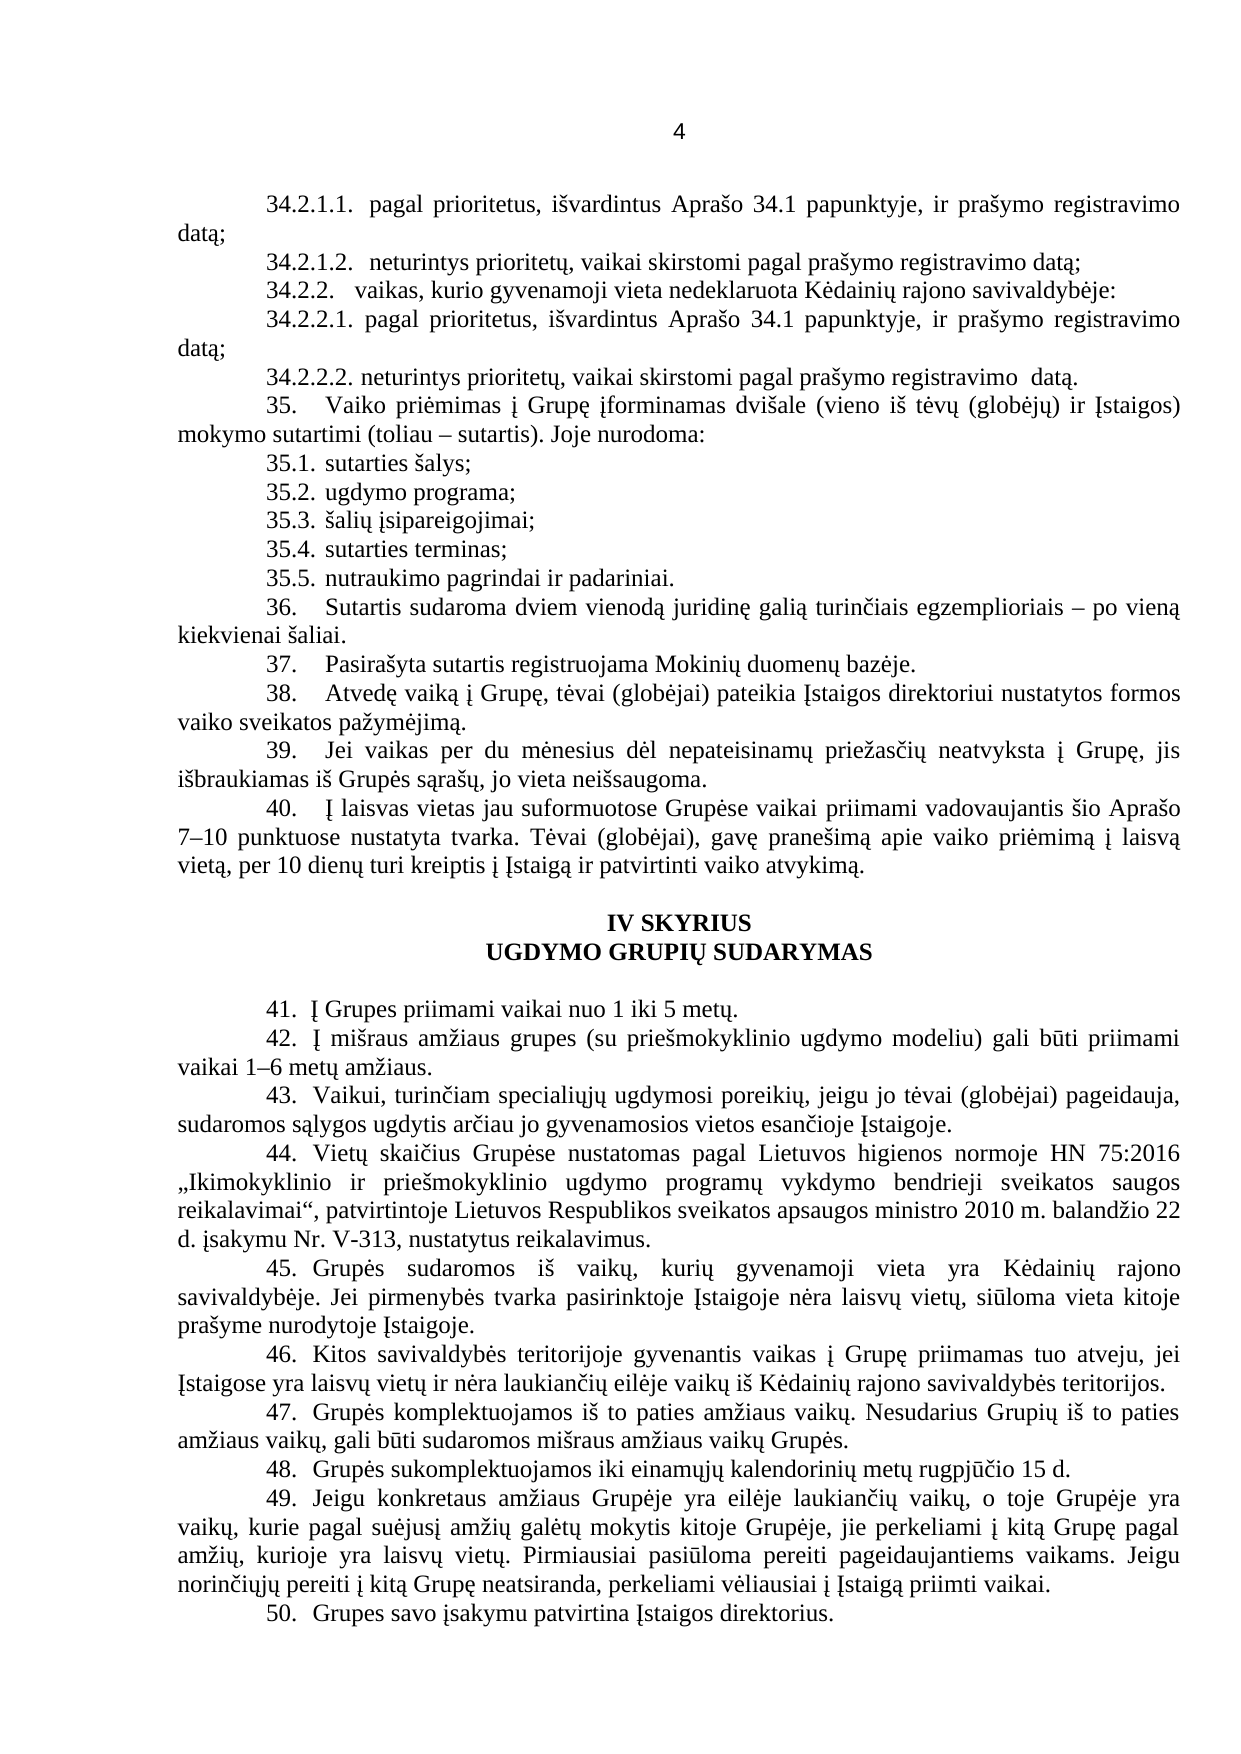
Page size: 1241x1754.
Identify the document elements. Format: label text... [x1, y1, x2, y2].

text 34.2.1.1. pagal prioritetus, išvardintus Aprašo 34.1 papunktyje, ir prašymo registravimo datą; [177, 189, 1181, 247]
text 37. Pasirašyta sutartis registruojama Mokinių duomenų bazėje. [177, 649, 1181, 678]
text 34.2.2.2. neturintys prioritetų, vaikai skirstomi pagal prašymo registravimo datą. [177, 362, 1181, 391]
text UGDYMO GRUPIŲ SUDARYMAS [177, 937, 1181, 966]
text 35.4. sutarties terminas; [266, 534, 1181, 563]
text 40. Į laisvas vietas jau suformuotose Grupėse vaikai priimami vadovaujantis šio Aprašo 7–10 punktuose nustatyta tvarka. Tėvai (globėjai), gavę pranešimą apie vaiko priėmimą į laisvą vietą, per 10 dienų turi kreiptis į Įstaigą ir patvirtinti vaiko atvykimą. [177, 793, 1181, 879]
text IV SKYRIUS [177, 908, 1181, 937]
text 43. Vaikui, turinčiam specialiųjų ugdymosi poreikių, jeigu jo tėvai (globėjai) pageidauja, sudaromos sąlygos ugdytis arčiau jo gyvenamosios vietos esančioje Įstaigoje. [177, 1081, 1181, 1138]
text 49. Jeigu konkretaus amžiaus Grupėje yra eilėje laukiančių vaikų, o toje Grupėje yra vaikų, kurie pagal suėjusį amžių galėtų mokytis kitoje Grupėje, jie perkeliami į kitą Grupę pagal amžių, kurioje yra laisvų vietų. Pirmiausiai pasiūloma pereiti pageidaujantiems vaikams. Jeigu norinčiųjų pereiti į kitą Grupę neatsiranda, perkeliami vėliausiai į Įstaigą priimti vaikai. [177, 1483, 1181, 1598]
text 34.2.2. vaikas, kurio gyvenamoji vieta nedeklaruota Kėdainių rajono savivaldybėje: [266, 276, 1181, 304]
text 35.5. nutraukimo pagrindai ir padariniai. [266, 563, 1181, 592]
text 46. Kitos savivaldybės teritorijoje gyvenantis vaikas į Grupę priimamas tuo atveju, jei Įstaigose yra laisvų vietų ir nėra laukiančių eilėje vaikų iš Kėdainių rajono savivaldybės teritorijos. [177, 1339, 1181, 1397]
text 35. Vaiko priėmimas į Grupę įforminamas dvišale (vieno iš tėvų (globėjų) ir Įstaigos) mokymo sutartimi (toliau – sutartis). Joje nurodoma: [177, 391, 1181, 448]
text 35.3. šalių įsipareigojimai; [266, 506, 1181, 534]
text 48. Grupės sukomplektuojamos iki einamųjų kalendorinių metų rugpjūčio 15 d. [177, 1454, 1181, 1483]
text 47. Grupės komplektuojamos iš to paties amžiaus vaikų. Nesudarius Grupių iš to paties amžiaus vaikų, gali būti sudaromos mišraus amžiaus vaikų Grupės. [177, 1397, 1181, 1454]
text 50. Grupes savo įsakymu patvirtina Įstaigos direktorius. [177, 1598, 1181, 1627]
text 39. Jei vaikas per du mėnesius dėl nepateisinamų priežasčių neatvyksta į Grupę, jis išbraukiamas iš Grupės sąrašų, jo vieta neišsaugoma. [177, 736, 1181, 793]
text 45. Grupės sudaromos iš vaikų, kurių gyvenamoji vieta yra Kėdainių rajono savivaldybėje. Jei pirmenybės tvarka pasirinktoje Įstaigoje nėra laisvų vietų, siūloma vieta kitoje prašyme nurodytoje Įstaigoje. [177, 1253, 1181, 1339]
text 34.2.1.2. neturintys prioritetų, vaikai skirstomi pagal prašymo registravimo datą; [177, 247, 1181, 276]
text 35.2. ugdymo programa; [266, 477, 1181, 506]
text 42. Į mišraus amžiaus grupes (su priešmokyklinio ugdymo modeliu) gali būti priimami vaikai 1–6 metų amžiaus. [177, 1023, 1181, 1081]
text 38. Atvedę vaiką į Grupę, tėvai (globėjai) pateikia Įstaigos direktoriui nustatytos formos vaiko sveikatos pažymėjimą. [177, 678, 1181, 736]
text 41. Į Grupes priimami vaikai nuo 1 iki 5 metų. [266, 994, 1181, 1023]
text 36. Sutartis sudaroma dviem vienodą juridinę galią turinčiais egzemplioriais – po vieną kiekvienai šaliai. [177, 592, 1181, 649]
text 35.1. sutarties šalys; [266, 448, 1181, 477]
text 34.2.2.1. pagal prioritetus, išvardintus Aprašo 34.1 papunktyje, ir prašymo registravimo datą; [177, 304, 1181, 362]
text 44. Vietų skaičius Grupėse nustatomas pagal Lietuvos higienos normoje HN 75:2016 „Ikimokyklinio ir priešmokyklinio ugdymo programų vykdymo bendrieji sveikatos saugos reikalavimai“, patvirtintoje Lietuvos Respublikos sveikatos apsaugos ministro 2010 m. balandžio 22 d. įsakymu Nr. V-313, nustatytus reikalavimus. [177, 1138, 1181, 1253]
